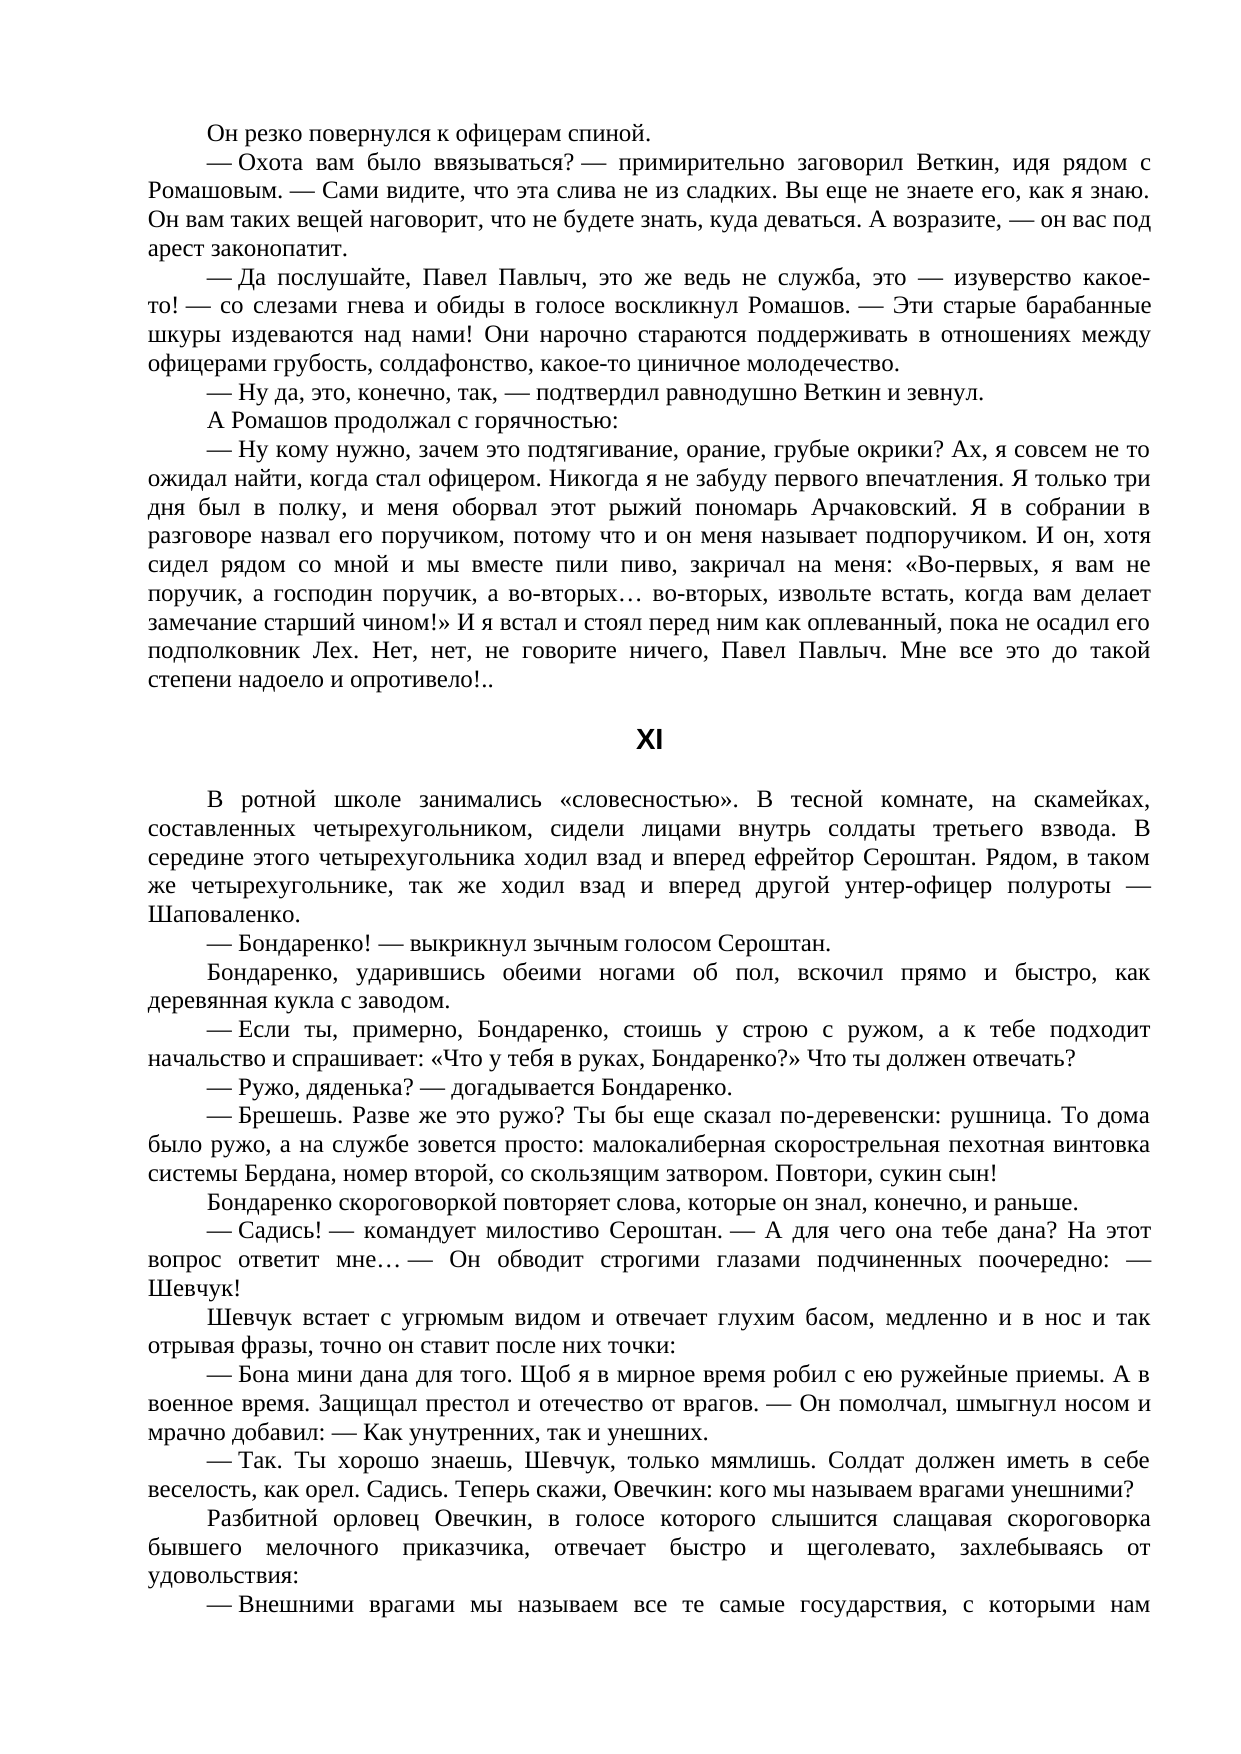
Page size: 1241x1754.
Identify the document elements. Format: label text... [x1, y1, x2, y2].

text — Если ты, примерно, Бондаренко, стоишь у строю с ружом, а к тебе подходит начальство и спрашивает: «Что у тебя в руках, Бондаренко?» Что ты должен отвечать? [148, 1014, 1152, 1072]
text А Ромашов продолжал с горячностью: [148, 406, 1152, 434]
text — Садись! — командует милостиво Сероштан. — А для чего она тебе дана? На этот вопрос ответит мне… — Он обводит строгими глазами подчиненных поочередно: — Шевчук! [148, 1215, 1152, 1302]
text Бондаренко скороговоркой повторяет слова, которые он знал, конечно, и раньше. [148, 1187, 1152, 1215]
text — Ну кому нужно, зачем это подтягивание, орание, грубые окрики? Ах, я совсем не то ожидал найти, когда стал офицером. Никогда я не забуду первого впечатления. Я только три дня был в полку, и меня оборвал этот рыжий пономарь Арчаковский. Я в собрании в разговоре назвал его поручиком, потому что и он меня называет подпоручиком. И он, хотя сидел рядом со мной и мы вместе пили пиво, закричал на меня: «Во-первых, я вам не поручик, а господин поручик, а во-вторых… во-вторых, извольте встать, когда вам делает замечание старший чином!» И я встал и стоял перед ним как оплеванный, пока не осадил его подполковник Лех. Нет, нет, не говорите ничего, Павел Павлыч. Мне все это до такой степени надоело и опротивело!.. [148, 434, 1152, 693]
subtitle XI [148, 722, 1152, 755]
text Он резко повернулся к офицерам спиной. [148, 118, 1152, 147]
text Бондаренко, ударившись обеими ногами об пол, вскочил прямо и быстро, как деревянная кукла с заводом. [148, 957, 1152, 1014]
text — Внешними врагами мы называем все те самые государствия, с которыми нам [148, 1589, 1152, 1618]
text — Так. Ты хорошо знаешь, Шевчук, только мямлишь. Солдат должен иметь в себе веселость, как орел. Садись. Теперь скажи, Овечкин: кого мы называем врагами унешними? [148, 1445, 1152, 1503]
text Шевчук встает с угрюмым видом и отвечает глухим басом, медленно и в нос и так отрывая фразы, точно он ставит после них точки: [148, 1302, 1152, 1359]
text — Охота вам было ввязываться? — примирительно заговорил Веткин, идя рядом с Ромашовым. — Сами видите, что эта слива не из сладких. Вы еще не знаете его, как я знаю. Он вам таких вещей наговорит, что не будете знать, куда деваться. А возразите, — он вас под арест законопатит. [148, 147, 1152, 262]
text В ротной школе занимались «словесностью». В тесной комнате, на скамейках, составленных четырехугольником, сидели лицами внутрь солдаты третьего взвода. В середине этого четырехугольника ходил взад и вперед ефрейтор Сероштан. Рядом, в таком же четырехугольнике, так же ходил взад и вперед другой унтер-офицер полуроты — Шаповаленко. [148, 784, 1152, 928]
text — Ружо, дяденька? — догадывается Бондаренко. [148, 1072, 1152, 1100]
text Разбитной орловец Овечкин, в голосе которого слышится слащавая скороговорка бывшего мелочного приказчика, отвечает быстро и щеголевато, захлебываясь от удовольствия: [148, 1503, 1152, 1589]
text — Да послушайте, Павел Павлыч, это же ведь не служба, это — изуверство какое-то! — со слезами гнева и обиды в голосе воскликнул Ромашов. — Эти старые барабанные шкуры издеваются над нами! Они нарочно стараются поддерживать в отношениях между офицерами грубость, солдафонство, какое-то циничное молодечество. [148, 262, 1152, 377]
text — Брешешь. Разве же это ружо? Ты бы еще сказал по-деревенски: рушница. То дома было ружо, а на службе зовется просто: малокалиберная скорострельная пехотная винтовка системы Бердана, номер второй, со скользящим затвором. Повтори, сукин сын! [148, 1100, 1152, 1187]
text — Бона мини дана для того. Щоб я в мирное время робил с ею ружейные приемы. А в военное время. Защищал престол и отечество от врагов. — Он помолчал, шмыгнул носом и мрачно добавил: — Как унутренних, так и унешних. [148, 1359, 1152, 1445]
text — Ну да, это, конечно, так, — подтвердил равнодушно Веткин и зевнул. [148, 377, 1152, 406]
text — Бондаренко! — выкрикнул зычным голосом Сероштан. [148, 928, 1152, 957]
